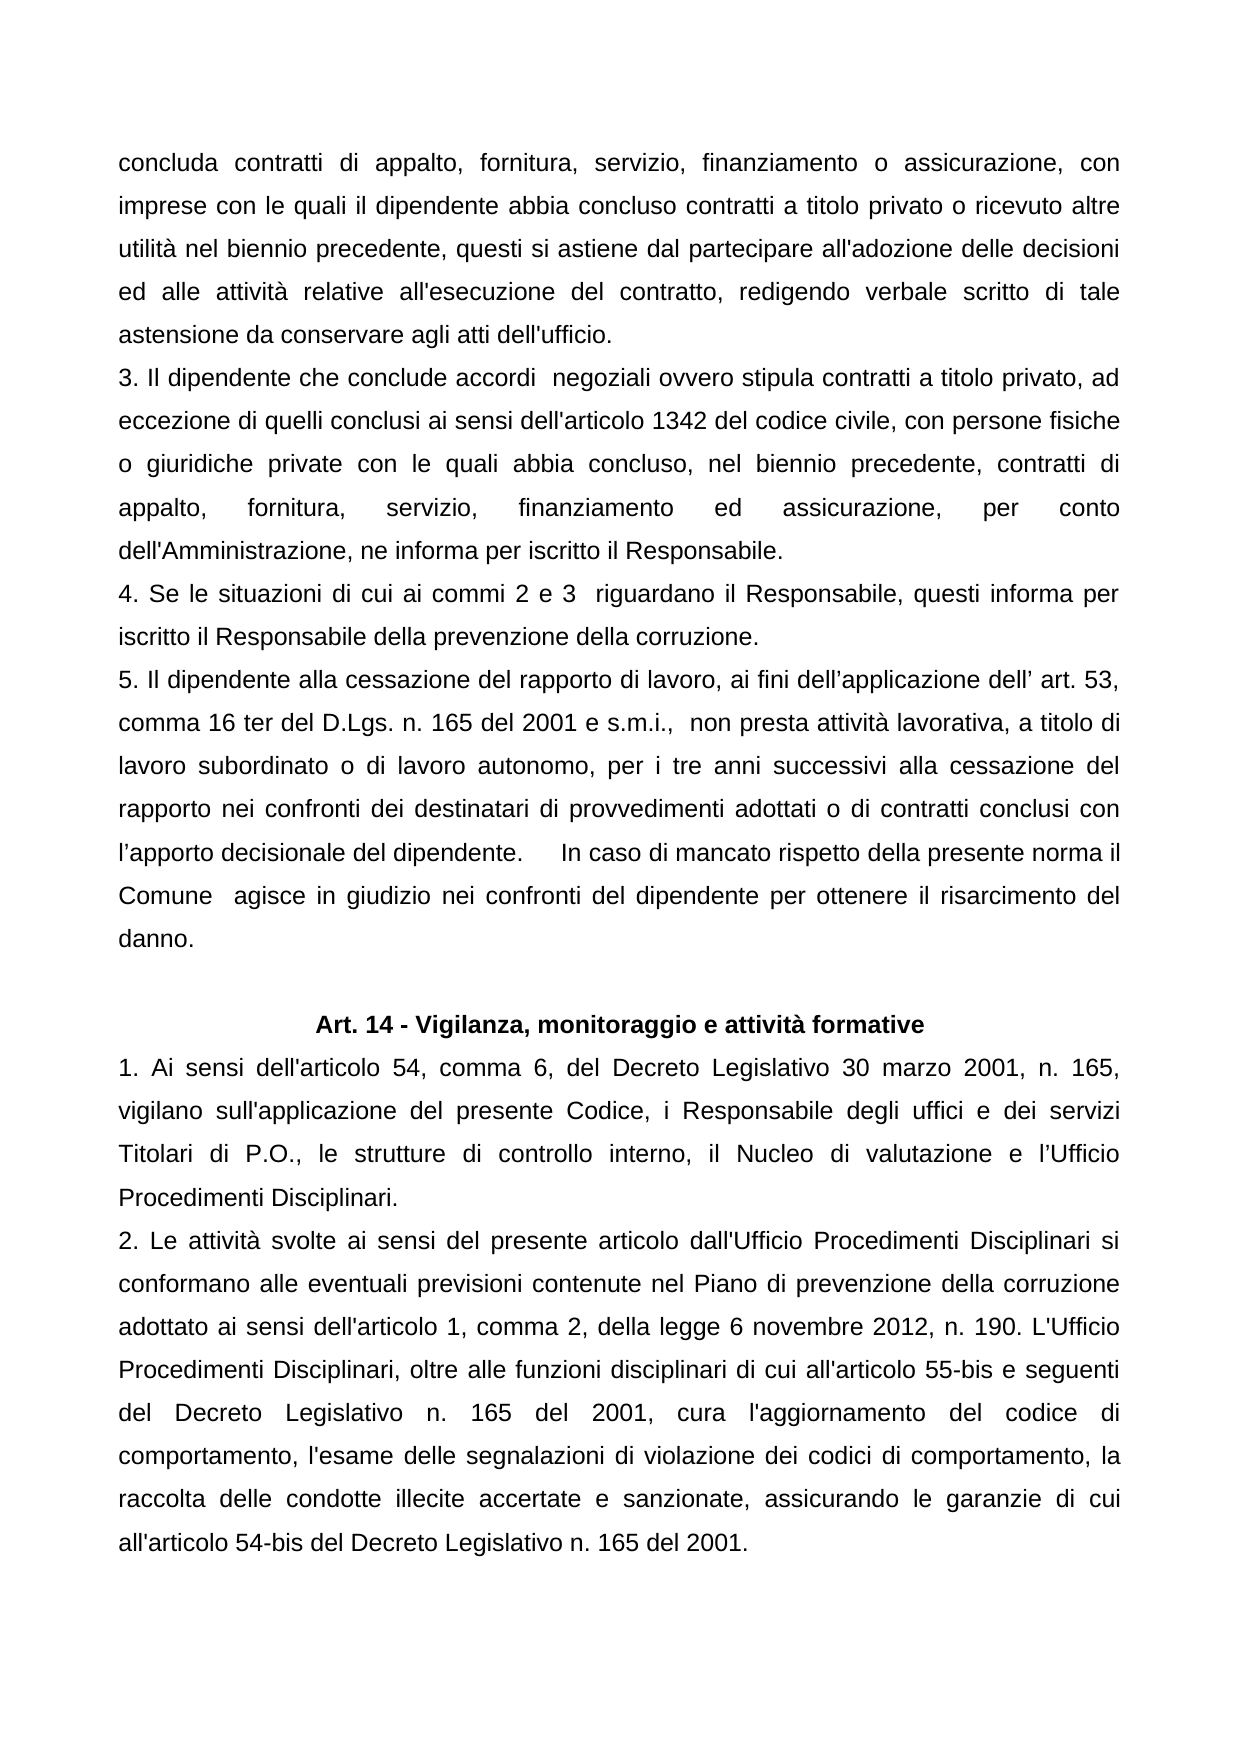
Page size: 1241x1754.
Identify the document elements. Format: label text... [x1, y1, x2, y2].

text 3. Il dipendente che conclude accordi negoziali ovvero stipula contratti a titolo privato, ad eccezione di quelli conclusi ai sensi dell'articolo 1342 del codice civile, con persone fisiche o giuridiche private con le quali abbia concluso, nel biennio precedente, contratti di appalto, fornitura, servizio, finanziamento ed assicurazione, per conto dell'Amministrazione, ne informa per iscritto il Responsabile. [118, 363, 1122, 564]
text 5. Il dipendente alla cessazione del rapporto di lavoro, ai fini dell’applicazione dell’ art. 53, comma 16 ter del D.Lgs. n. 165 del 2001 e s.m.i., non presta attività lavorativa, a titolo di lavoro subordinato o di lavoro autonomo, per i tre anni successivi alla cessazione del rapporto nei confronti dei destinatari di provvedimenti adottati o di contratti conclusi con l’apporto decisionale del dipendente. In caso di mancato rispetto della presente norma il Comune agisce in giudizio nei confronti del dipendente per ottenere il risarcimento del danno. [118, 665, 1122, 953]
text 1. Ai sensi dell'articolo 54, comma 6, del Decreto Legislativo 30 marzo 2001, n. 165, vigilano sull'applicazione del presente Codice, i Responsabile degli uffici e dei servizi Titolari di P.O., le strutture di controllo interno, il Nucleo di valutazione e l’Ufficio Procedimenti Disciplinari. [118, 1053, 1122, 1211]
text 2. Le attività svolte ai sensi del presente articolo dall'Ufficio Procedimenti Disciplinari si conformano alle eventuali previsioni contenute nel Piano di prevenzione della corruzione adottato ai sensi dell'articolo 1, comma 2, della legge 6 novembre 2012, n. 190. L'Ufficio Procedimenti Disciplinari, oltre alle funzioni disciplinari di cui all'articolo 55-bis e seguenti del Decreto Legislativo n. 165 del 2001, cura l'aggiornamento del codice di comportamento, l'esame delle segnalazioni di violazione dei codici di comportamento, la raccolta delle condotte illecite accertate e sanzionate, assicurando le garanzie di cui all'articolo 54-bis del Decreto Legislativo n. 165 del 2001. [118, 1226, 1122, 1556]
text 4. Se le situazioni di cui ai commi 2 e 3 riguardano il Responsabile, questi informa per iscritto il Responsabile della prevenzione della corruzione. [118, 579, 1122, 651]
text Art. 14 - Vigilanza, monitoraggio e attività formative [118, 1010, 1122, 1039]
text concluda contratti di appalto, fornitura, servizio, finanziamento o assicurazione, con imprese con le quali il dipendente abbia concluso contratti a titolo privato o ricevuto altre utilità nel biennio precedente, questi si astiene dal partecipare all'adozione delle decisioni ed alle attività relative all'esecuzione del contratto, redigendo verbale scritto di tale astensione da conservare agli atti dell'ufficio. [118, 148, 1122, 349]
